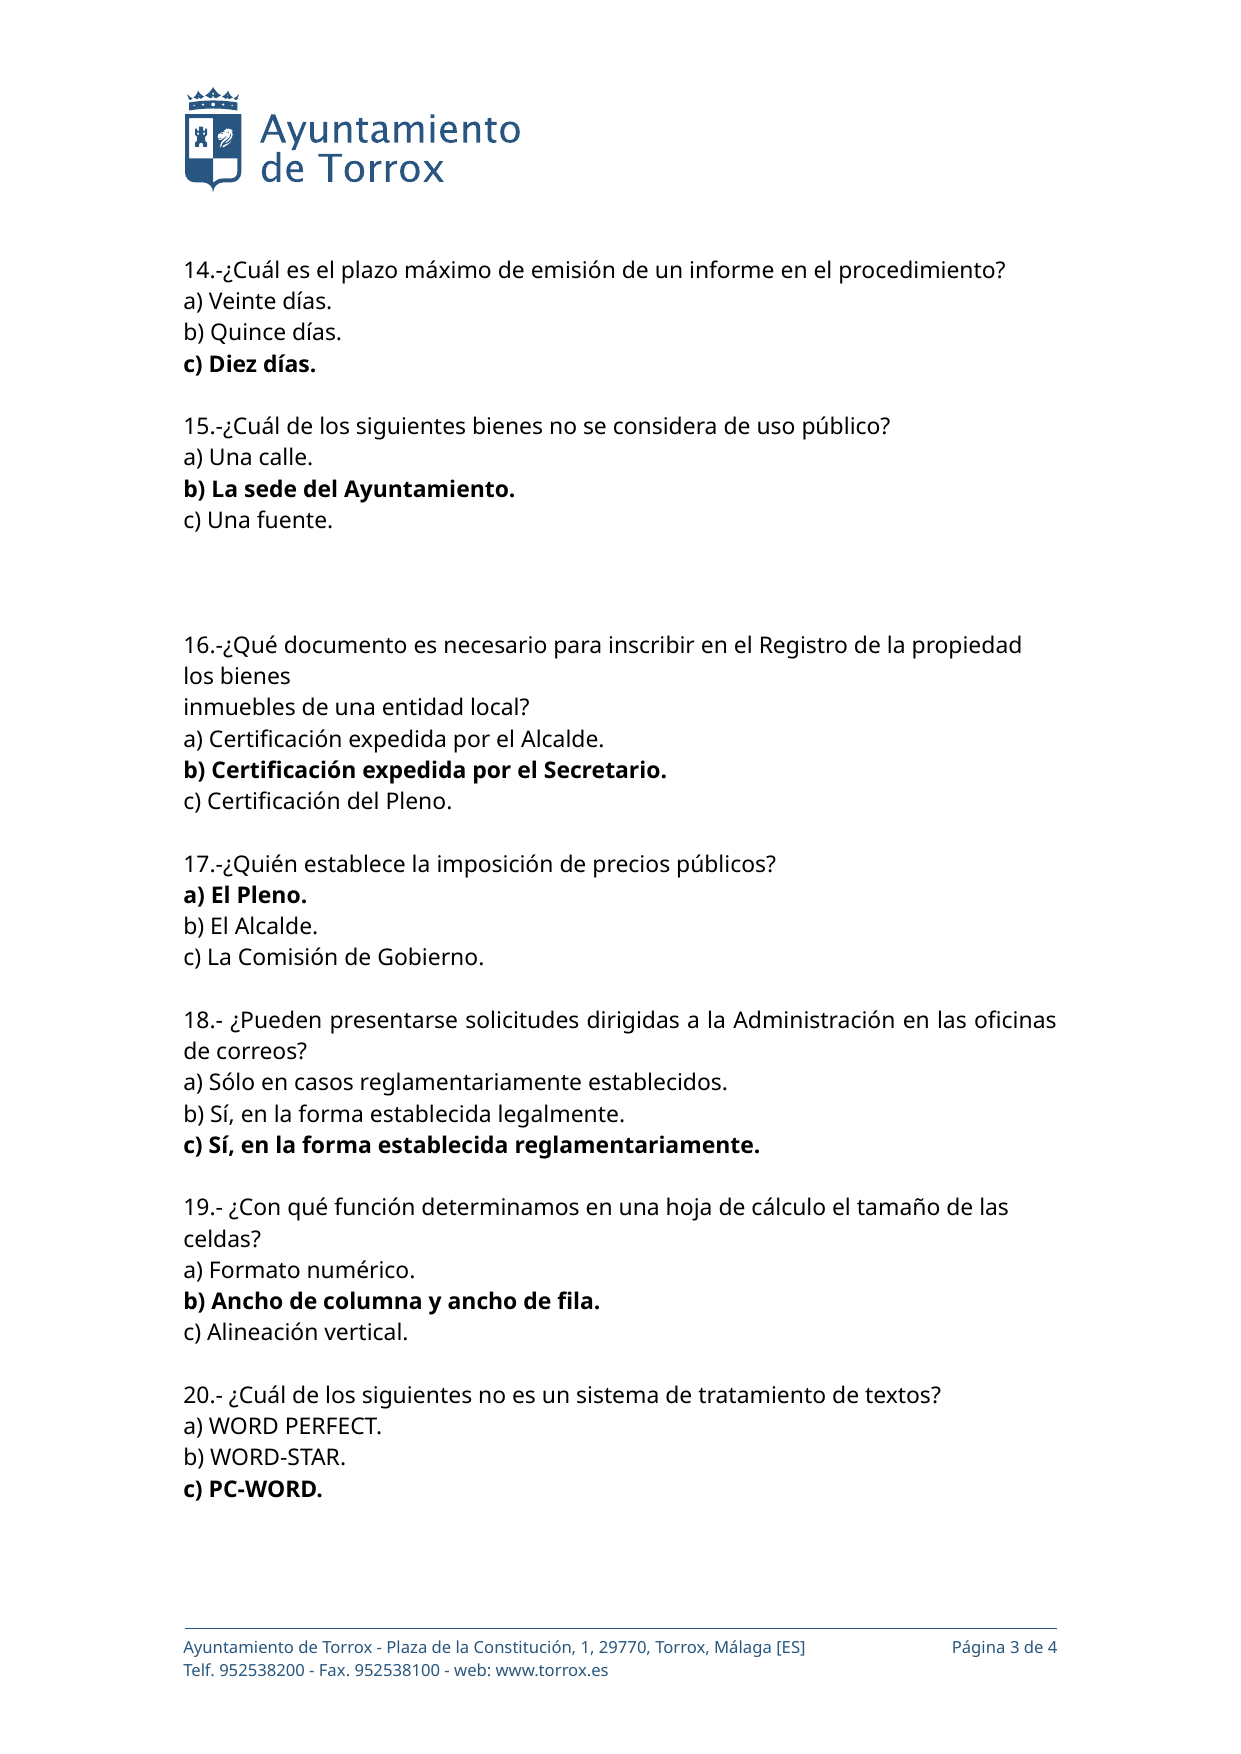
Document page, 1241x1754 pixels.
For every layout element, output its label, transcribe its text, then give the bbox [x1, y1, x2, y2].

text b) Ancho de columna y ancho de fila. [183, 1285, 1057, 1316]
text 16.-¿Qué documento es necesario para inscribir en el Registro de la propiedad los bienes [183, 629, 1057, 691]
text c) PC-WORD. [183, 1473, 1057, 1504]
text c) Diez días. [183, 348, 1057, 379]
text b) Sí, en la forma establecida legalmente. [183, 1098, 1057, 1129]
text c) Certificación del Pleno. [183, 785, 1057, 816]
text b) WORD-STAR. [183, 1441, 1057, 1473]
text a) WORD PERFECT. [183, 1410, 1057, 1441]
text b) El Alcalde. [183, 910, 1057, 941]
text 17.-¿Quién establece la imposición de precios públicos? [183, 848, 1057, 879]
text c) Sí, en la forma establecida reglamentariamente. [183, 1129, 1057, 1160]
text 20.- ¿Cuál de los siguientes no es un sistema de tratamiento de textos? [183, 1379, 1057, 1410]
text c) Una fuente. [183, 504, 1057, 535]
text c) La Comisión de Gobierno. [183, 941, 1057, 973]
text a) El Pleno. [183, 879, 1057, 910]
text a) Formato numérico. [183, 1254, 1057, 1285]
text a) Una calle. [183, 441, 1057, 473]
text b) Quince días. [183, 316, 1057, 348]
text 14.-¿Cuál es el plazo máximo de emisión de un informe en el procedimiento? [183, 254, 1057, 285]
text 15.-¿Cuál de los siguientes bienes no se considera de uso público? [183, 410, 1057, 441]
text a) Sólo en casos reglamentariamente establecidos. [183, 1066, 1057, 1098]
text 19.- ¿Con qué función determinamos en una hoja de cálculo el tamaño de las celdas? [183, 1191, 1057, 1254]
text 18.- ¿Pueden presentarse solicitudes dirigidas a la Administración en las oficinas de correos? [183, 1004, 1057, 1066]
text a) Veinte días. [183, 285, 1057, 316]
text b) Certificación expedida por el Secretario. [183, 754, 1057, 785]
text b) La sede del Ayuntamiento. [183, 473, 1057, 504]
text inmuebles de una entidad local? [183, 691, 1057, 723]
text a) Certificación expedida por el Alcalde. [183, 723, 1057, 754]
text c) Alineación vertical. [183, 1316, 1057, 1348]
